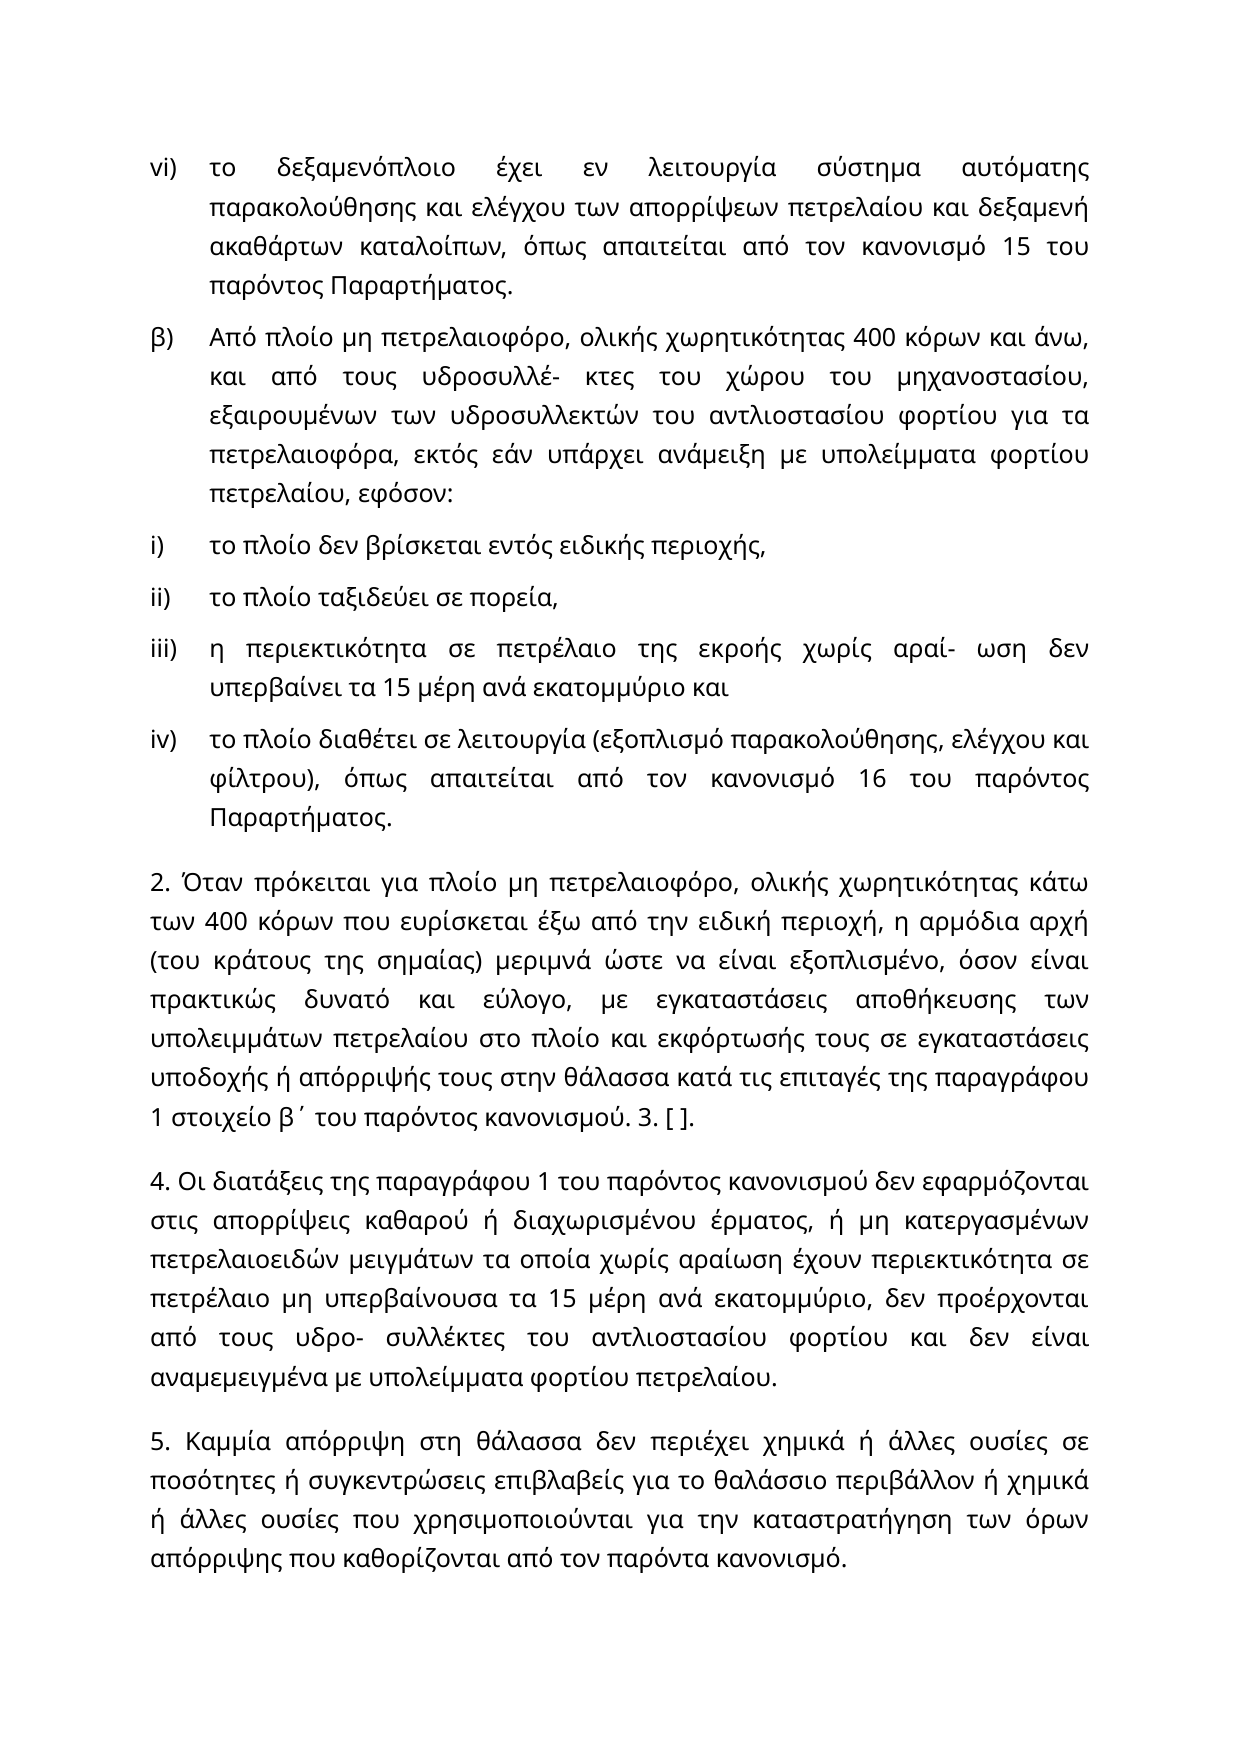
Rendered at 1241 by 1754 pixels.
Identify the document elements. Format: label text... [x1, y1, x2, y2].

list β) Από πλοίο μη πετρελαιοφόρο, ολικής χωρητικότητας 400 κόρων και άνω, και από τους υδροσυλλέ- κτες του χώρου του μηχανοστασίου, εξαιρουμένων των υδροσυλλεκτών του αντλιοστασίου φορτίου για τα πετρελαιοφόρα, εκτός εάν υπάρχει ανάμειξη με υπολείμματα φορτίου πετρελαίου, εφόσον: [150, 319, 1090, 510]
text 5. Καμμία απόρριψη στη θάλασσα δεν περιέχει χημικά ή άλλες ουσίες σε ποσότητες ή συγκεντρώσεις επιβλαβείς για το θαλάσσιο περιβάλλον ή χημικά ή άλλες ουσίες που χρησιμοποιούνται για την καταστρατήγηση των όρων απόρριψης που καθορίζονται από τον παρόντα κανονισμό. [150, 1423, 1090, 1575]
list i) το πλοίο δεν βρίσκεται εντός ειδικής περιοχής, [150, 527, 1090, 562]
list vi) το δεξαμενόπλοιο έχει εν λειτουργία σύστημα αυτόματης παρακολούθησης και ελέγχου των απορρίψεων πετρελαίου και δεξαμενή ακαθάρτων καταλοίπων, όπως απαιτείται από τον κανονισμό 15 του παρόντος Παραρτήματος. [150, 150, 1090, 302]
list ii) το πλοίο ταξιδεύει σε πορεία, [150, 579, 1090, 613]
text 4. Οι διατάξεις της παραγράφου 1 του παρόντος κανονισμού δεν εφαρμόζονται στις απορρίψεις καθαρού ή διαχωρισμένου έρματος, ή μη κατεργασμένων πετρελαιοειδών μειγμάτων τα οποία χωρίς αραίωση έχουν περιεκτικότητα σε πετρέλαιο μη υπερβαίνουσα τα 15 μέρη ανά εκατομμύριο, δεν προέρχονται από τους υδρο- συλλέκτες του αντλιοστασίου φορτίου και δεν είναι αναμεμειγμένα με υπολείμματα φορτίου πετρελαίου. [150, 1163, 1090, 1393]
list iv) το πλοίο διαθέτει σε λειτουργία (εξοπλισμό παρακολούθησης, ελέγχου και φίλτρου), όπως απαιτείται από τον κανονισμό 16 του παρόντος Παραρτήματος. [150, 722, 1090, 834]
list iii) η περιεκτικότητα σε πετρέλαιο της εκροής χωρίς αραί- ωση δεν υπερβαίνει τα 15 μέρη ανά εκατομμύριο και [150, 631, 1090, 704]
text 2. Όταν πρόκειται για πλοίο μη πετρελαιοφόρο, ολικής χωρητικότητας κάτω των 400 κόρων που ευρίσκεται έξω από την ειδική περιοχή, η αρμόδια αρχή (του κράτους της σημαίας) μεριμνά ώστε να είναι εξοπλισμένο, όσον είναι πρακτικώς δυνατό και εύλογο, με εγκαταστάσεις αποθήκευσης των υπολειμμάτων πετρελαίου στο πλοίο και εκφόρτωσής τους σε εγκαταστάσεις υποδοχής ή απόρριψής τους στην θάλασσα κατά τις επιταγές της παραγράφου 1 στοιχείο β΄ του παρόντος κανονισμού. 3. [ ]. [150, 864, 1090, 1133]
